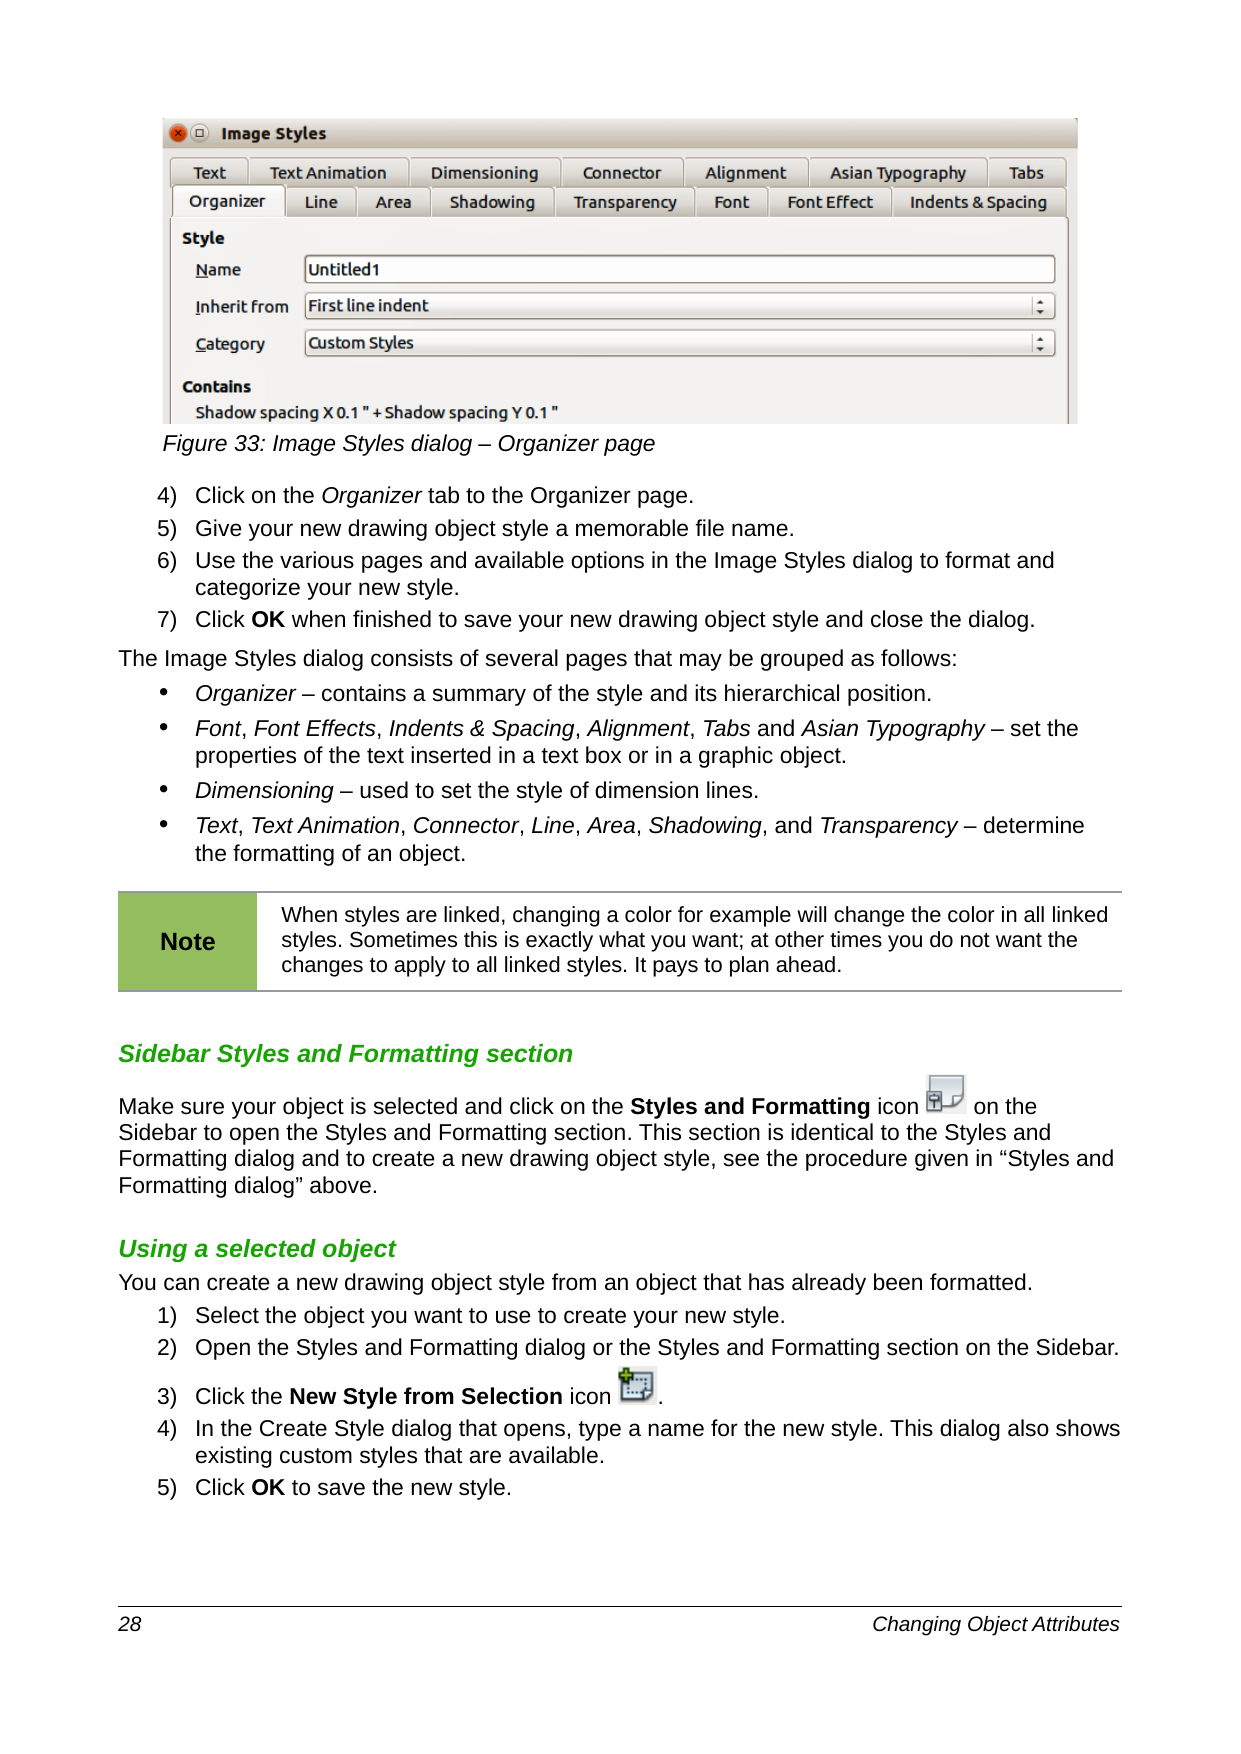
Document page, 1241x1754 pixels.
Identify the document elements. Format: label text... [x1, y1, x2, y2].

list Click OK to save the new style. [177, 1474, 1122, 1501]
table_header Note [118, 893, 257, 990]
picture [617, 1366, 658, 1405]
list Text, Text Animation, Connector, Line, Area, Shadowing, and Transparency – determine the formatting of an object. [156, 810, 1122, 866]
list Click on the Organizer tab to the Organizer page. [177, 482, 1122, 508]
list You can create a new drawing object style from an object that has already been formatted. [118, 1269, 1122, 1295]
list In the Create Style dialog that opens, type a name for the new style. This dialog also shows existing custom styles that are available. [177, 1415, 1122, 1468]
list Dimensioning – used to set the style of dimension lines. [156, 775, 1122, 804]
list Click the New Style from Selection icon . [177, 1367, 1122, 1409]
table_header When styles are linked, changing a color for example will change the color in all linked styles. Sometimes this is exactly what you want; at other times you do not want the changes to apply to all linked styles. It pays to plan ahead. [258, 893, 1122, 990]
text Make sure your object is selected and click on the Styles and Formatting icon on the Sidebar to open the Styles and Formatting section. This section is identical to the Styles and Formatting dialog and to create a new drawing object style, see the procedure given in “Styles and Formatting dialog” above. [118, 1074, 1122, 1198]
subtitle Sidebar Styles and Formatting section [118, 1039, 1122, 1068]
list Give your new drawing object style a memorable file name. [177, 514, 1122, 541]
list The Image Styles dialog consists of several pages that may be grouped as follows: [118, 645, 1122, 671]
picture [925, 1074, 967, 1114]
list Use the various pages and available options in the Image Styles dialog to format and categorize your new style. [177, 547, 1122, 600]
list Open the Styles and Formatting dialog or the Styles and Formatting section on the Sidebar. [177, 1334, 1122, 1361]
picture [162, 118, 1078, 424]
list Font, Font Effects, Indents & Spacing, Alignment, Tabs and Asian Typography – set the properties of the text inserted in a text box or in a graphic object. [156, 713, 1122, 769]
list Select the object you want to use to create your new style. [177, 1302, 1122, 1328]
subtitle Using a selected object [118, 1233, 1122, 1262]
list Click OK when finished to save your new drawing object style and close the dialog. [177, 606, 1122, 632]
list Organizer – contains a summary of the style and its hierarchical position. [156, 678, 1122, 707]
text Figure 33: Image Styles dialog – Organizer page [162, 430, 1078, 457]
